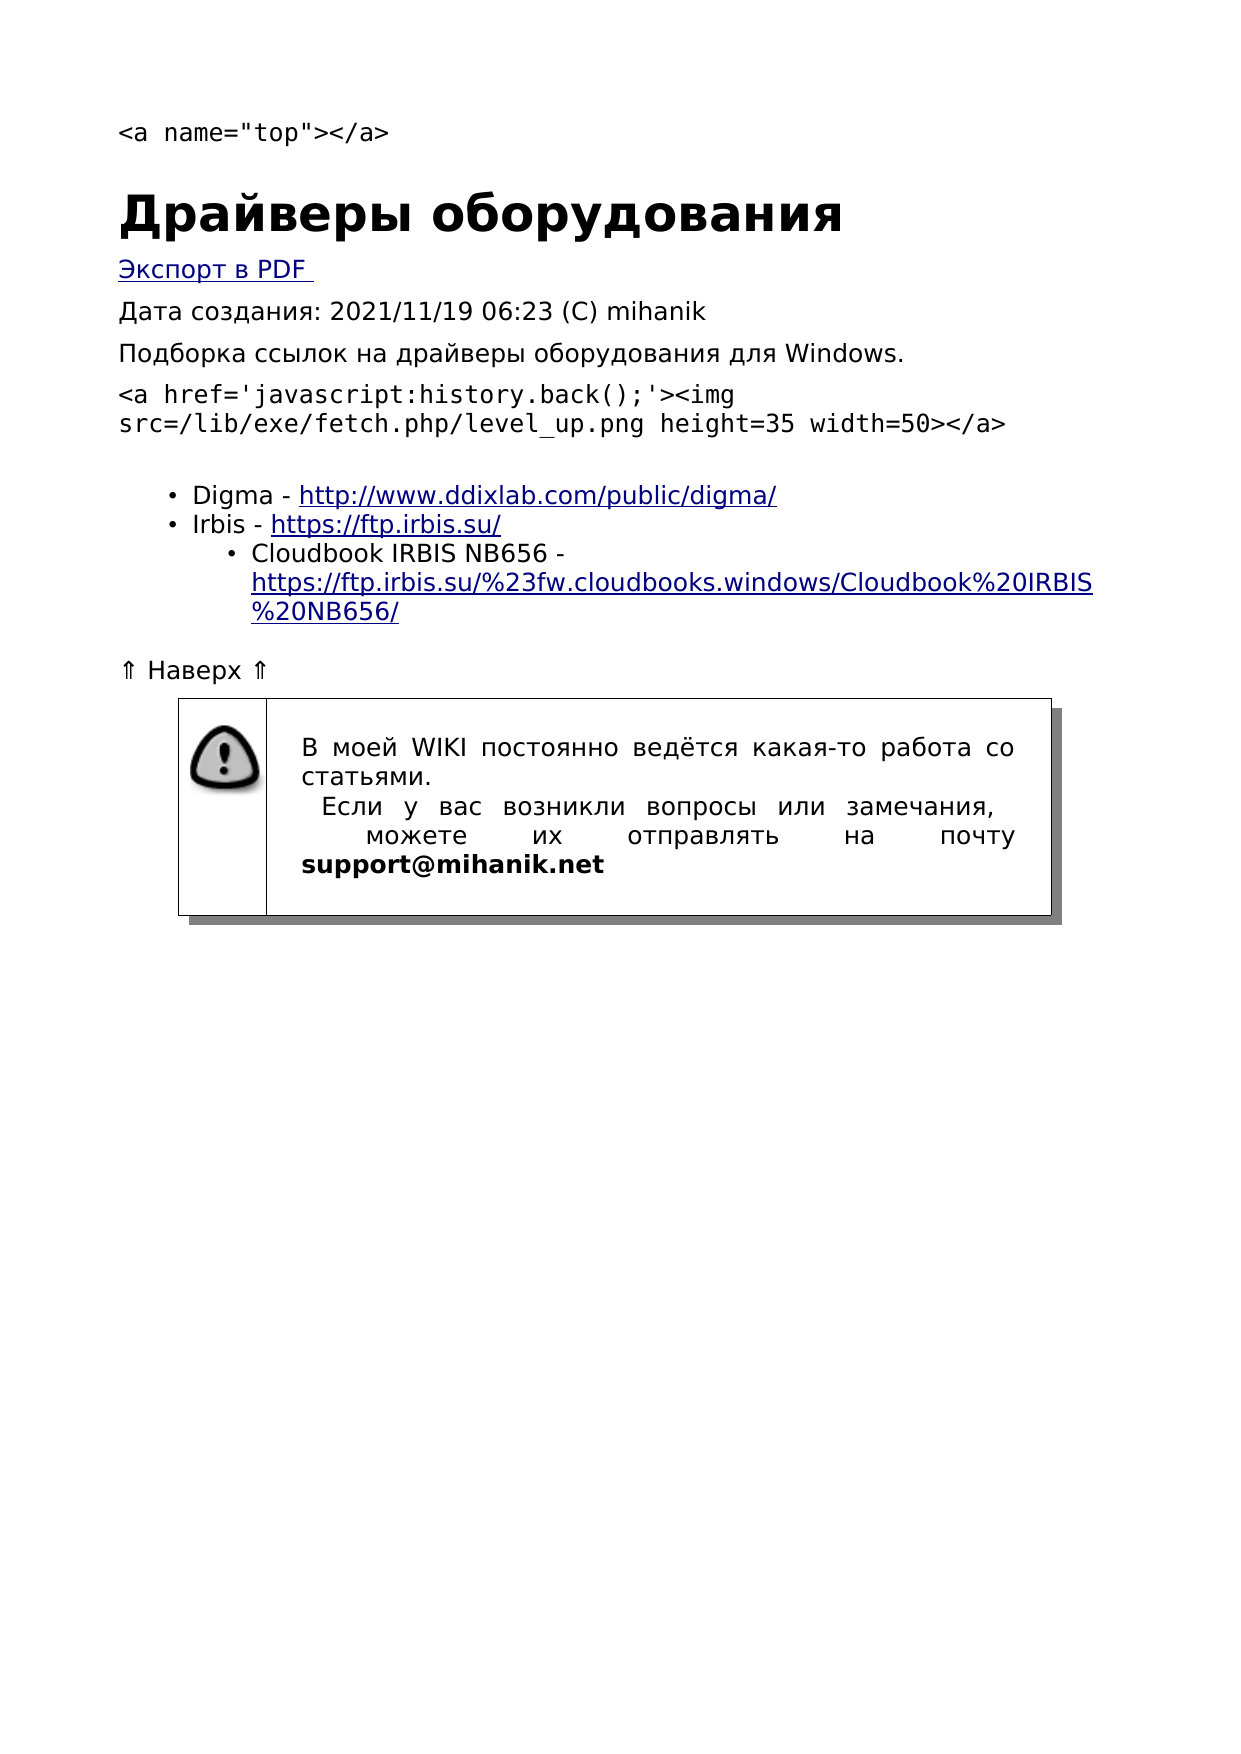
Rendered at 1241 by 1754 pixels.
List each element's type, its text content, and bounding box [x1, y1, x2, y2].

text ⇑ Наверх ⇑ [118, 656, 1122, 685]
list Irbis - https://ftp.irbis.su/ [177, 510, 1122, 539]
text Дата создания: 2021/11/19 06:23 (C) mihanik [118, 297, 1122, 326]
text Экспорт в PDF [118, 256, 1122, 285]
text <a name="top"></a> [118, 118, 1122, 147]
list Digma - http://www.ddixlab.com/public/digma/ [177, 481, 1122, 510]
list Cloudbook IRBIS NB656 - https://ftp.irbis.su/%23fw.cloudbooks.windows/Cloudbook%20IRBIS%20NB656/ [236, 539, 1122, 627]
table_header [179, 699, 266, 914]
subtitle Драйверы оборудования [118, 185, 1122, 243]
table_header В моей WIKI постоянно ведётся какая-то работа со статьями. Если у вас возникли вопросы или замечания, можете их отправлять на почту support@mihanik.net [267, 699, 1051, 914]
picture [190, 721, 266, 797]
text Подборка ссылок на драйверы оборудования для Windows. [118, 339, 1122, 368]
text <a href='javascript:history.back();'><img src=/lib/exe/fetch.php/level_up.png height=35 width=50></a> [118, 381, 1122, 439]
